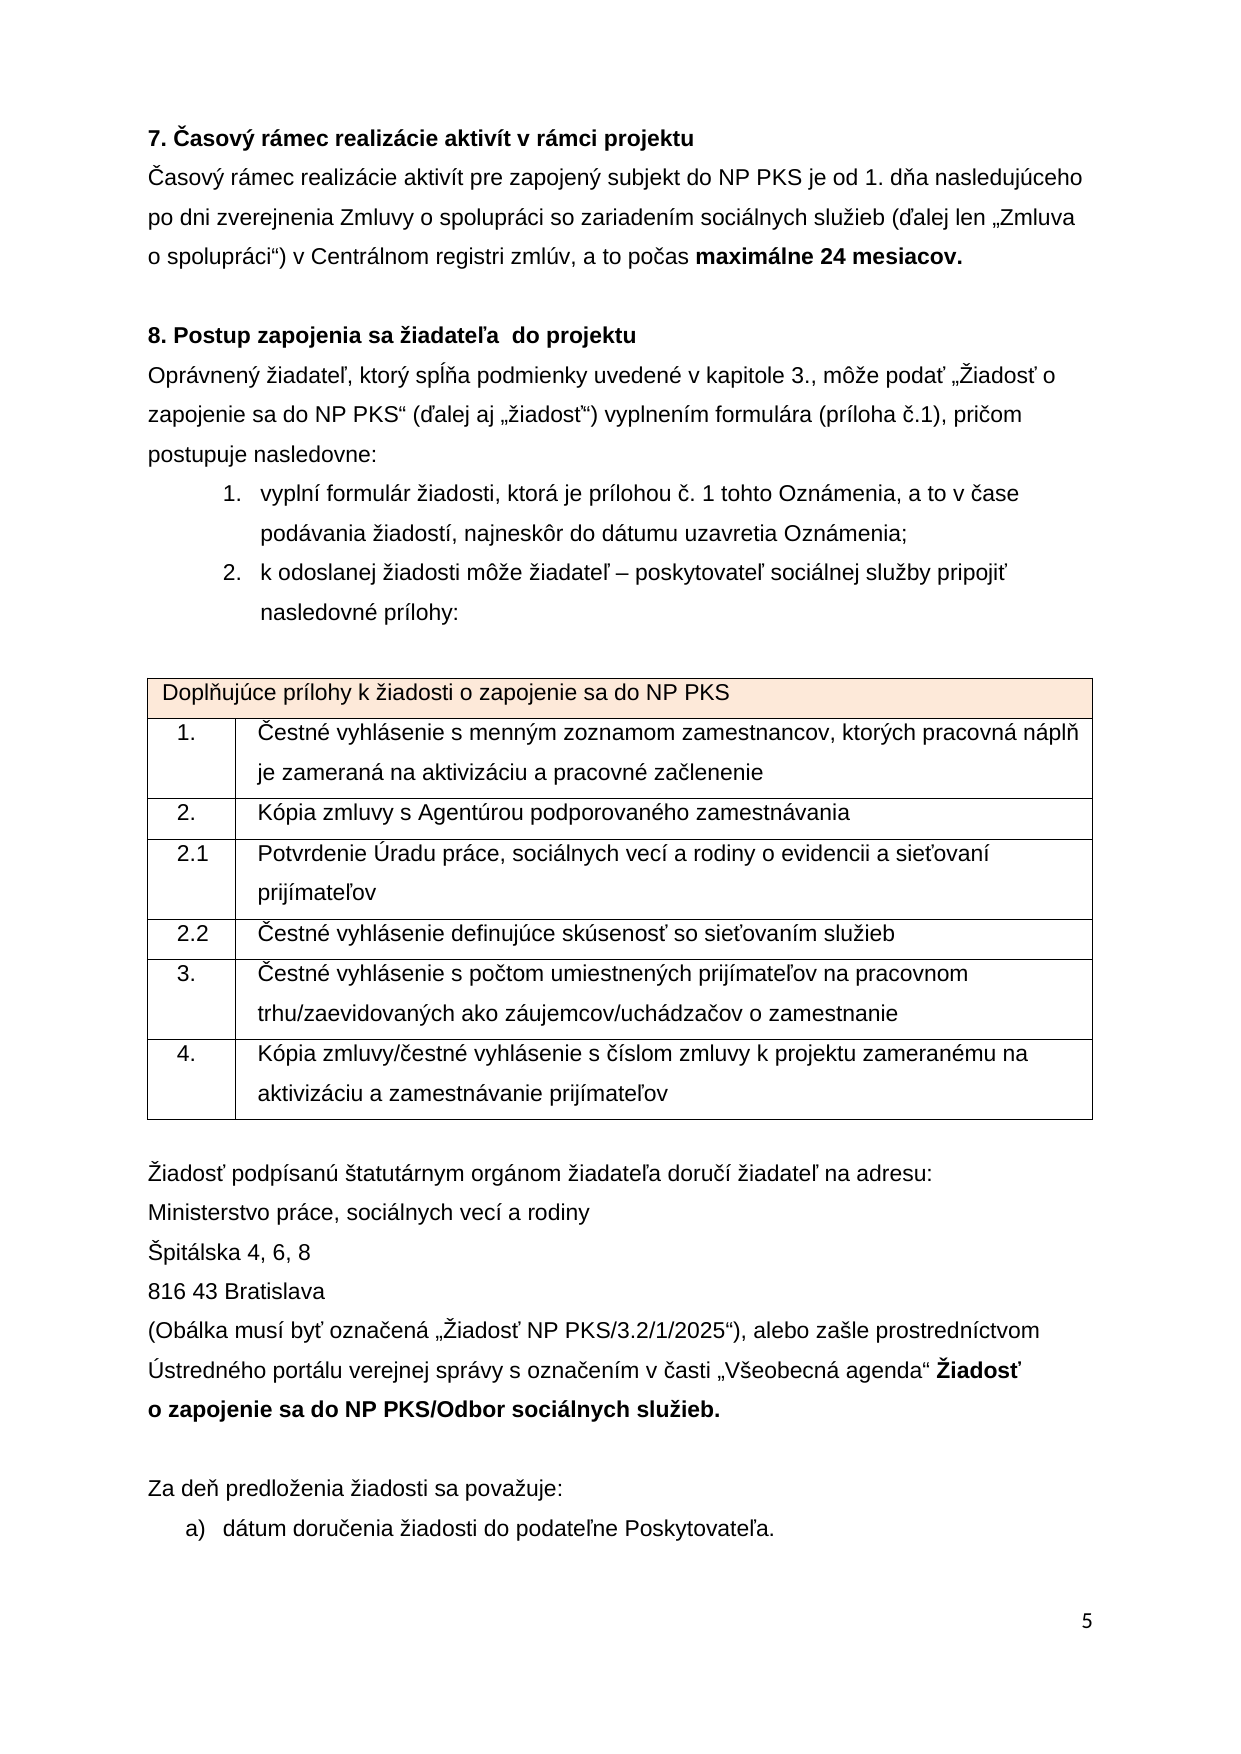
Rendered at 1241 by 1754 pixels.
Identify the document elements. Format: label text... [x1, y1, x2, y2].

text Za deň predloženia žiadosti sa považuje: [148, 1475, 1093, 1502]
text Oprávnený žiadateľ, ktorý spĺňa podmienky uvedené v kapitole 3., môže podať „Žiadosť o zapojenie sa do NP PKS“ (ďalej aj „žiadosť“) vyplnením formulára (príloha č.1), pričom postupuje nasledovne: [148, 362, 1093, 467]
text 816 43 Bratislava [148, 1278, 1093, 1304]
table_cell 1. [148, 719, 235, 798]
table_cell 4. [148, 1040, 235, 1119]
table_cell Čestné vyhlásenie s menným zoznamom zamestnancov, ktorých pracovná náplň je zameraná na aktivizáciu a pracovné začlenenie [236, 719, 1092, 798]
list vyplní formulár žiadosti, ktorá je prílohou č. 1 tohto Oznámenia, a to v čase podávania žiadostí, najneskôr do dátumu uzavretia Oznámenia; [223, 480, 1093, 546]
text Žiadosť podpísanú štatutárnym orgánom žiadateľa doručí žiadateľ na adresu: [148, 1159, 1093, 1186]
text Časový rámec realizácie aktivít pre zapojený subjekt do NP PKS je od 1. dňa nasledujúceho po dni zverejnenia Zmluvy o spolupráci so zariadením sociálnych služieb (ďalej len „Zmluva o spolupráci“) v Centrálnom registri zmlúv, a to počas maximálne 24 mesiacov. [148, 164, 1093, 269]
table_cell 2. [148, 799, 235, 838]
text 7. Časový rámec realizácie aktivít v rámci projektu [148, 125, 1093, 151]
table_cell 2.1 [148, 840, 235, 918]
table_cell Kópia zmluvy/čestné vyhlásenie s číslom zmluvy k projektu zameranému na aktivizáciu a zamestnávanie prijímateľov [236, 1040, 1092, 1119]
text (Obálka musí byť označená „Žiadosť NP PKS/3.2/1/2025“), alebo zašle prostredníctvom Ústredného portálu verejnej správy s označením v časti „Všeobecná agenda“ Žiadosť o zapojenie sa do NP PKS/Odbor sociálnych služieb. [148, 1317, 1093, 1423]
text Ministerstvo práce, sociálnych vecí a rodiny [148, 1199, 1093, 1225]
table_header Doplňujúce prílohy k žiadosti o zapojenie sa do NP PKS [148, 679, 1092, 718]
text Špitálska 4, 6, 8 [148, 1238, 1093, 1265]
table_cell 2.2 [148, 920, 235, 959]
list dátum doručenia žiadosti do podateľne Poskytovateľa. [185, 1515, 1093, 1541]
table_cell Čestné vyhlásenie s počtom umiestnených prijímateľov na pracovnom trhu/zaevidovaných ako záujemcov/uchádzačov o zamestnanie [236, 960, 1092, 1039]
table_cell Potvrdenie Úradu práce, sociálnych vecí a rodiny o evidencii a sieťovaní prijímateľov [236, 840, 1092, 918]
text 8. Postup zapojenia sa žiadateľa do projektu [148, 322, 1093, 348]
table_cell Kópia zmluvy s Agentúrou podporovaného zamestnávania [236, 799, 1092, 838]
table_cell Čestné vyhlásenie definujúce skúsenosť so sieťovaním služieb [236, 920, 1092, 959]
table_cell 3. [148, 960, 235, 1039]
list k odoslanej žiadosti môže žiadateľ – poskytovateľ sociálnej služby pripojiť nasledovné prílohy: [223, 559, 1093, 625]
